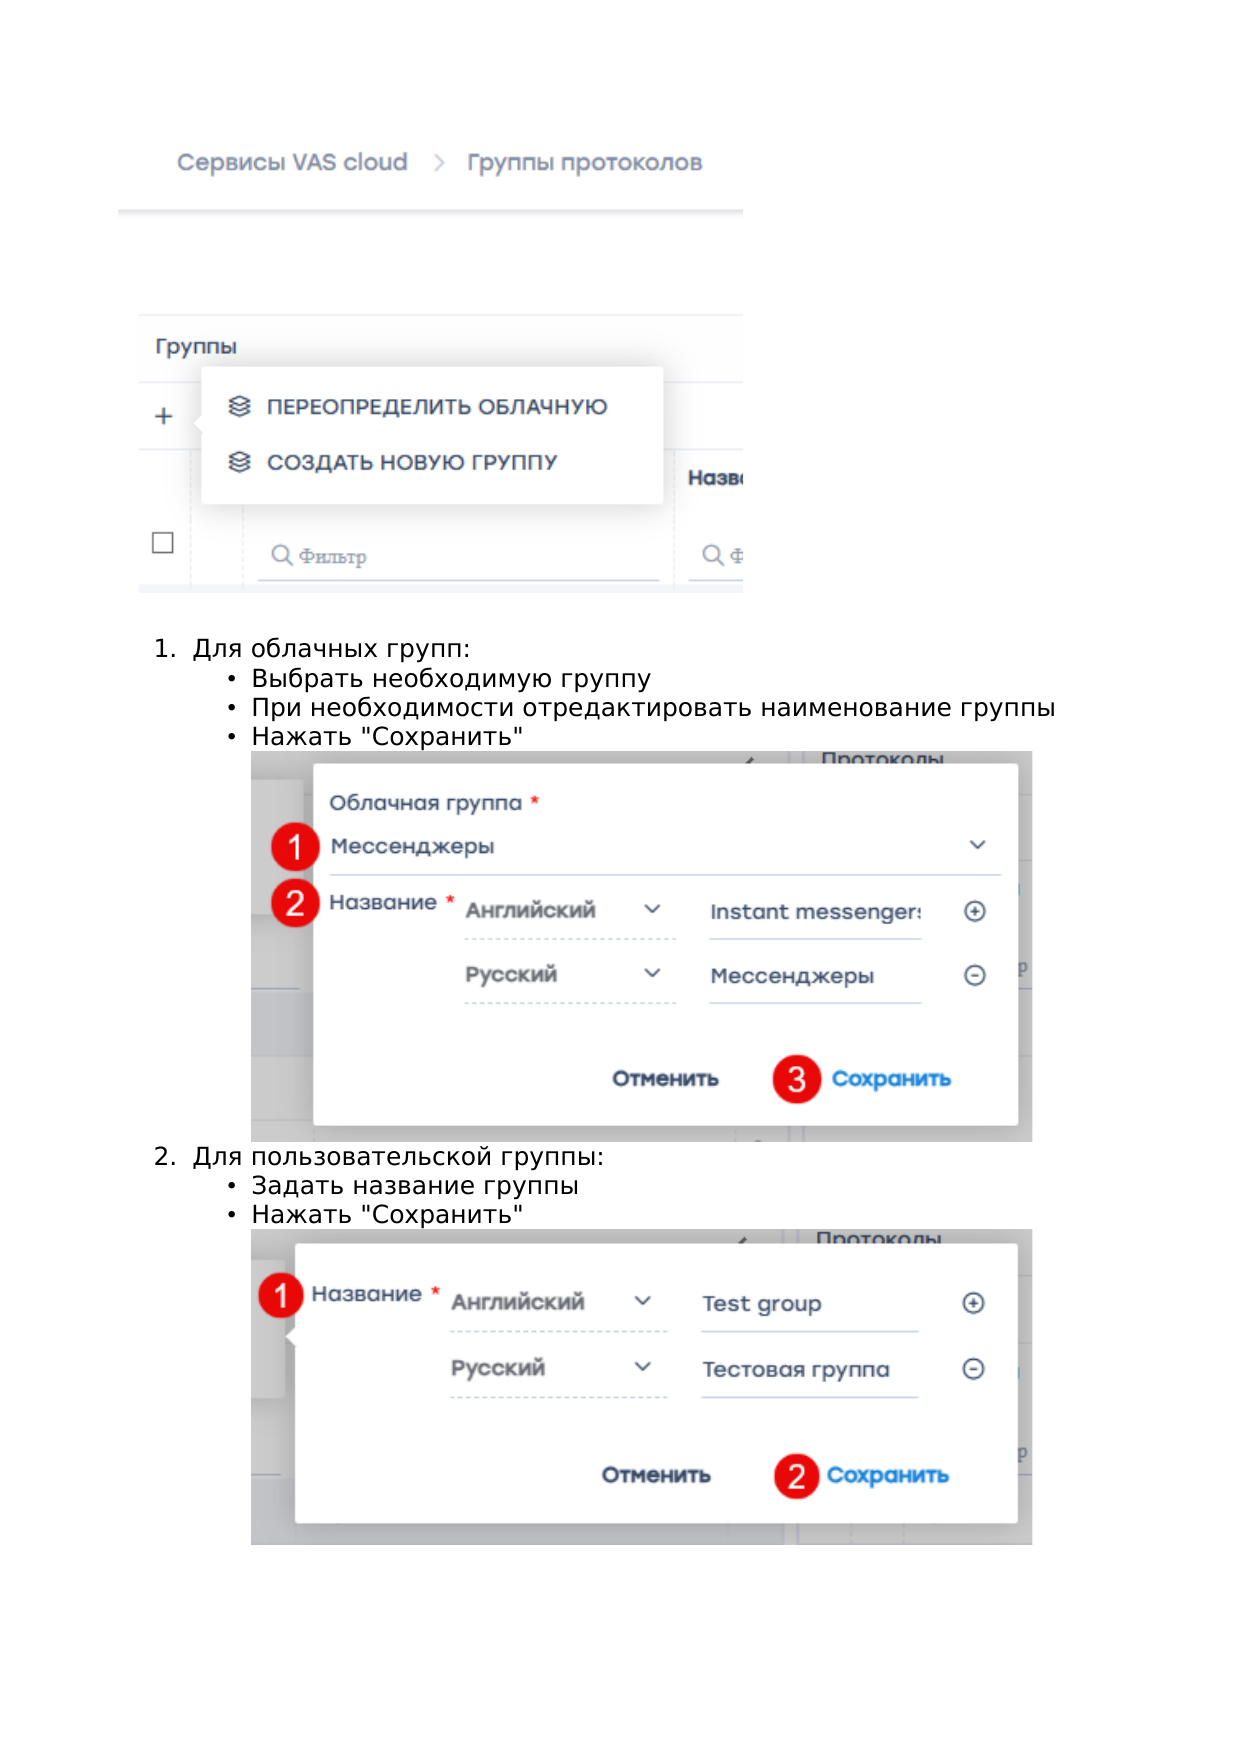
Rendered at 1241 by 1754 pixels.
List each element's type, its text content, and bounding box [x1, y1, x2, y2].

list Для пользовательской группы: [177, 1142, 1122, 1171]
list Выбрать необходимую группу [236, 664, 1122, 693]
picture [251, 751, 1033, 1142]
list При необходимости отредактировать наименование группы [236, 693, 1122, 722]
list Задать название группы [236, 1171, 1122, 1200]
list Нажать "Сохранить" [236, 722, 1122, 1142]
list Для облачных групп: [177, 634, 1122, 664]
picture [118, 118, 744, 593]
picture [251, 1229, 1033, 1545]
list Нажать "Сохранить" [236, 1200, 1122, 1544]
